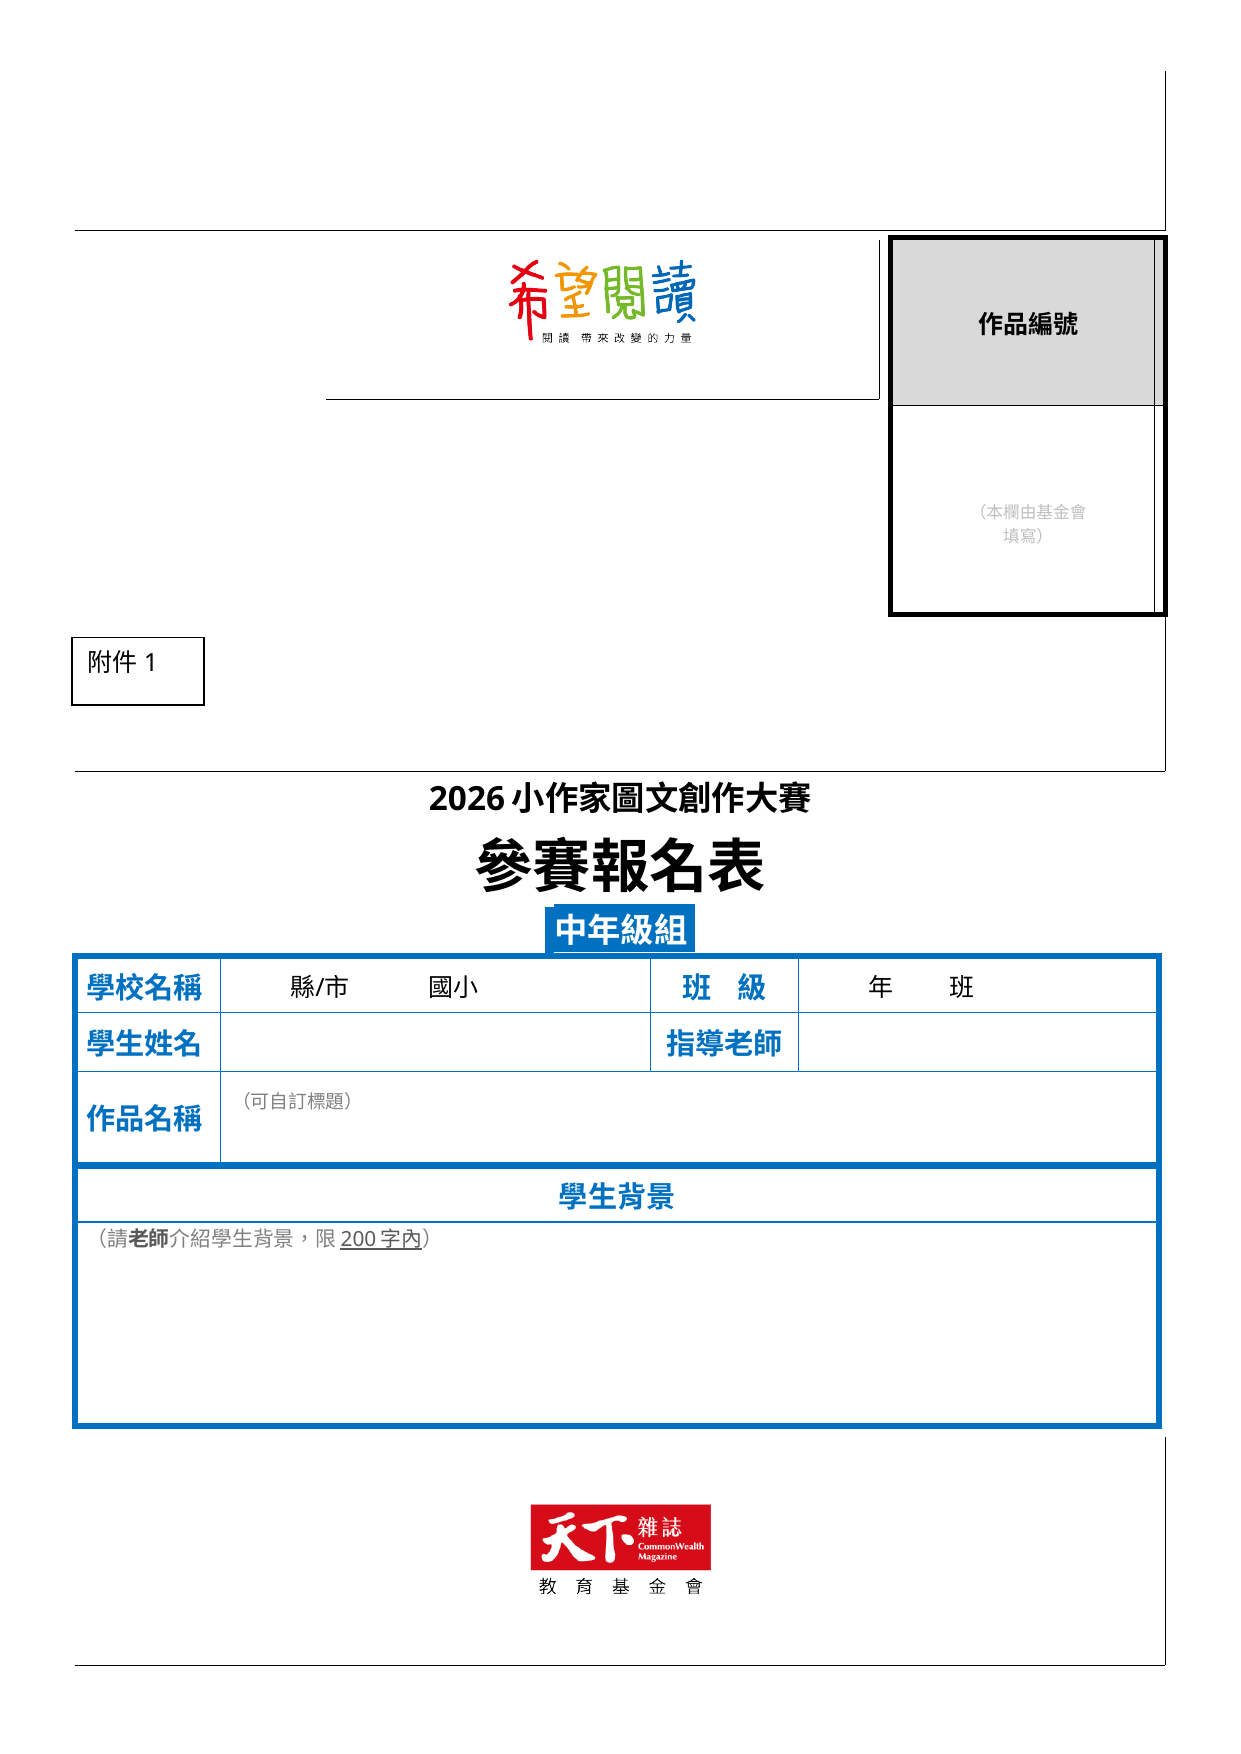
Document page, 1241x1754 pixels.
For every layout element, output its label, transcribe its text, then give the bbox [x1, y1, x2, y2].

table_header 班 級 [651, 959, 798, 1012]
table_cell 指導老師 [651, 1013, 798, 1071]
table_cell 學生姓名 [78, 1013, 220, 1071]
table_cell 作品名稱 [78, 1072, 220, 1162]
table_header 學校名稱 [78, 959, 220, 1012]
table_header 縣/市 國小 [221, 959, 650, 1012]
text 參賽報名表 [75, 820, 1165, 904]
text 2026小作家圖文創作大賽 [75, 771, 1165, 820]
table_cell [799, 1013, 1156, 1071]
text 中年級組 [75, 904, 1165, 953]
table_cell （可自訂標題） [221, 1072, 1156, 1162]
table_cell （請老師介紹學生背景，限200字內） [78, 1223, 1156, 1423]
table_header 年 班 [799, 959, 1156, 1012]
table_cell [221, 1013, 650, 1071]
table_cell 學生背景 [78, 1169, 1156, 1221]
